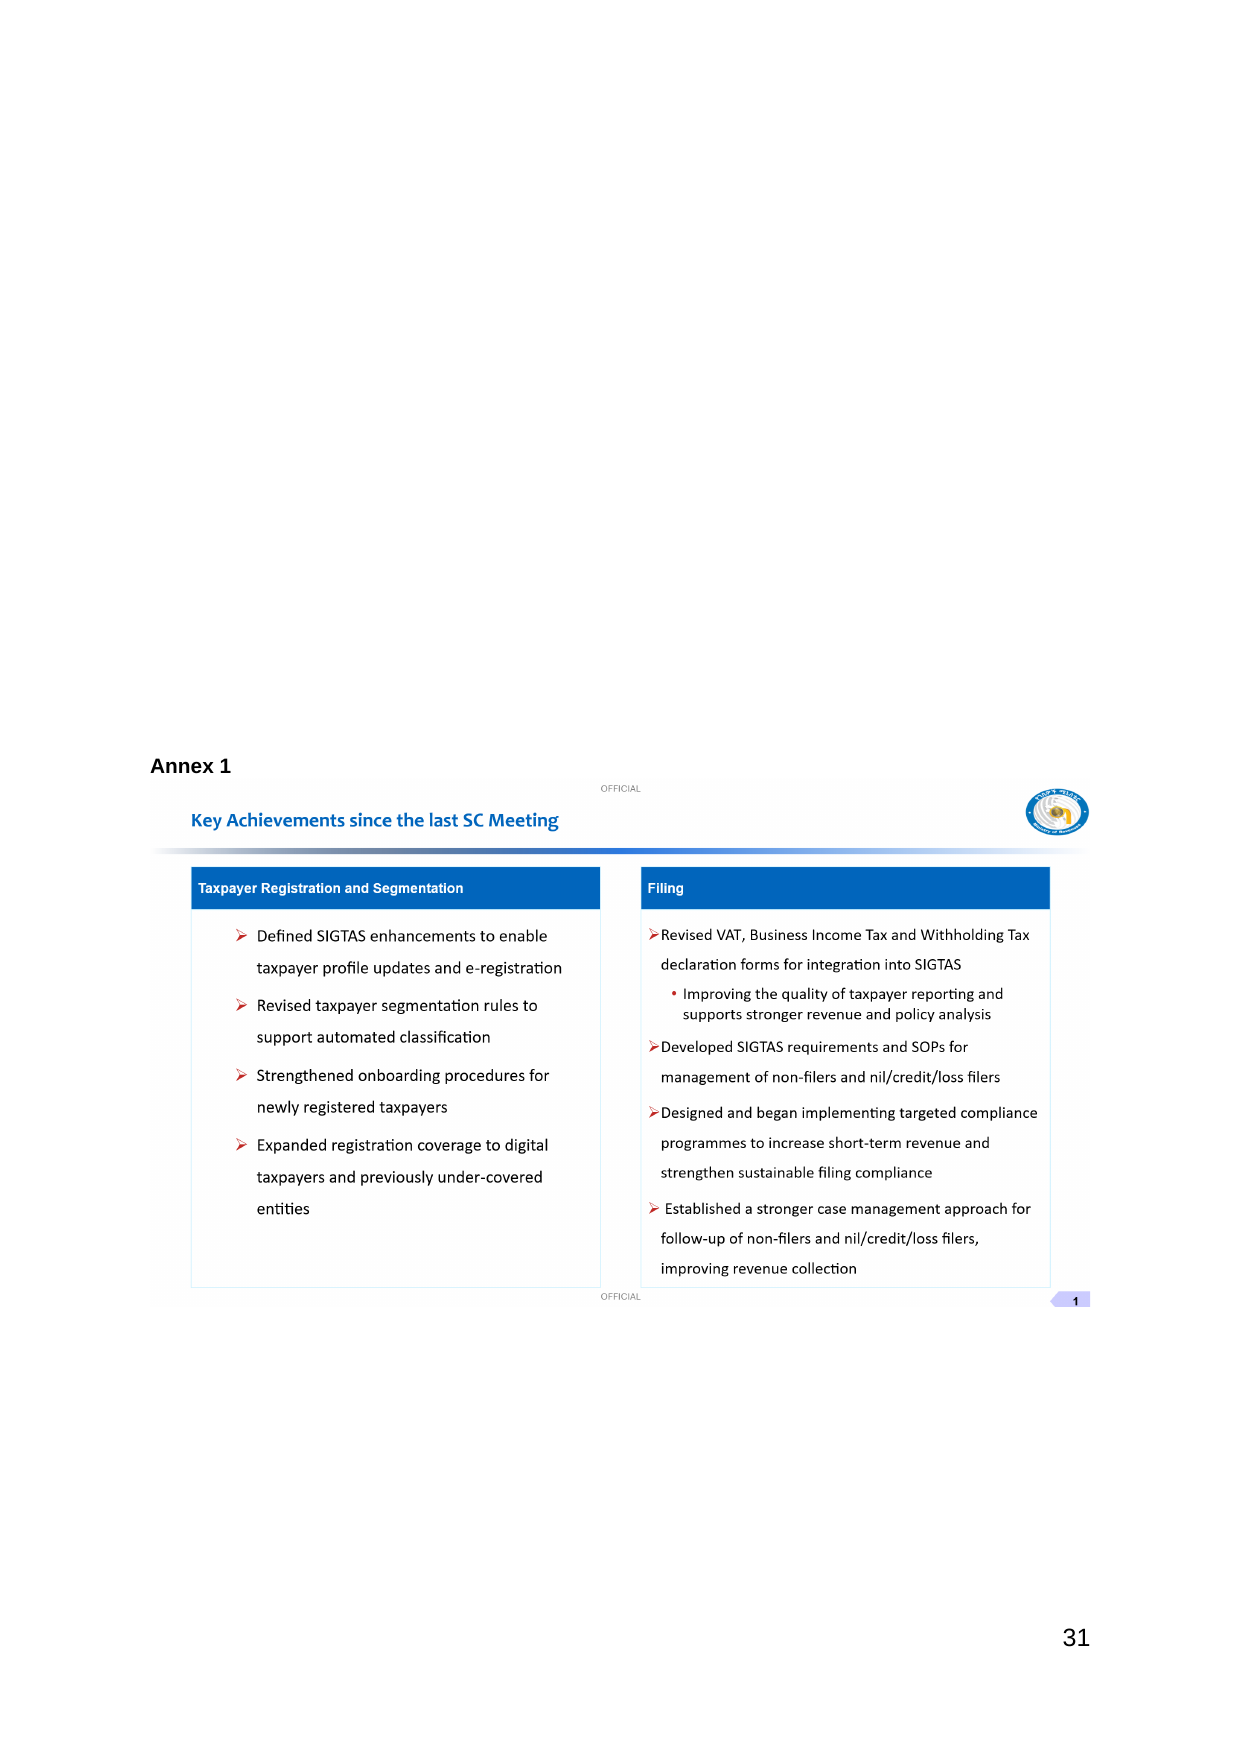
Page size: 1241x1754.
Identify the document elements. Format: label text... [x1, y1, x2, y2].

text Annex 1 [150, 754, 1090, 778]
